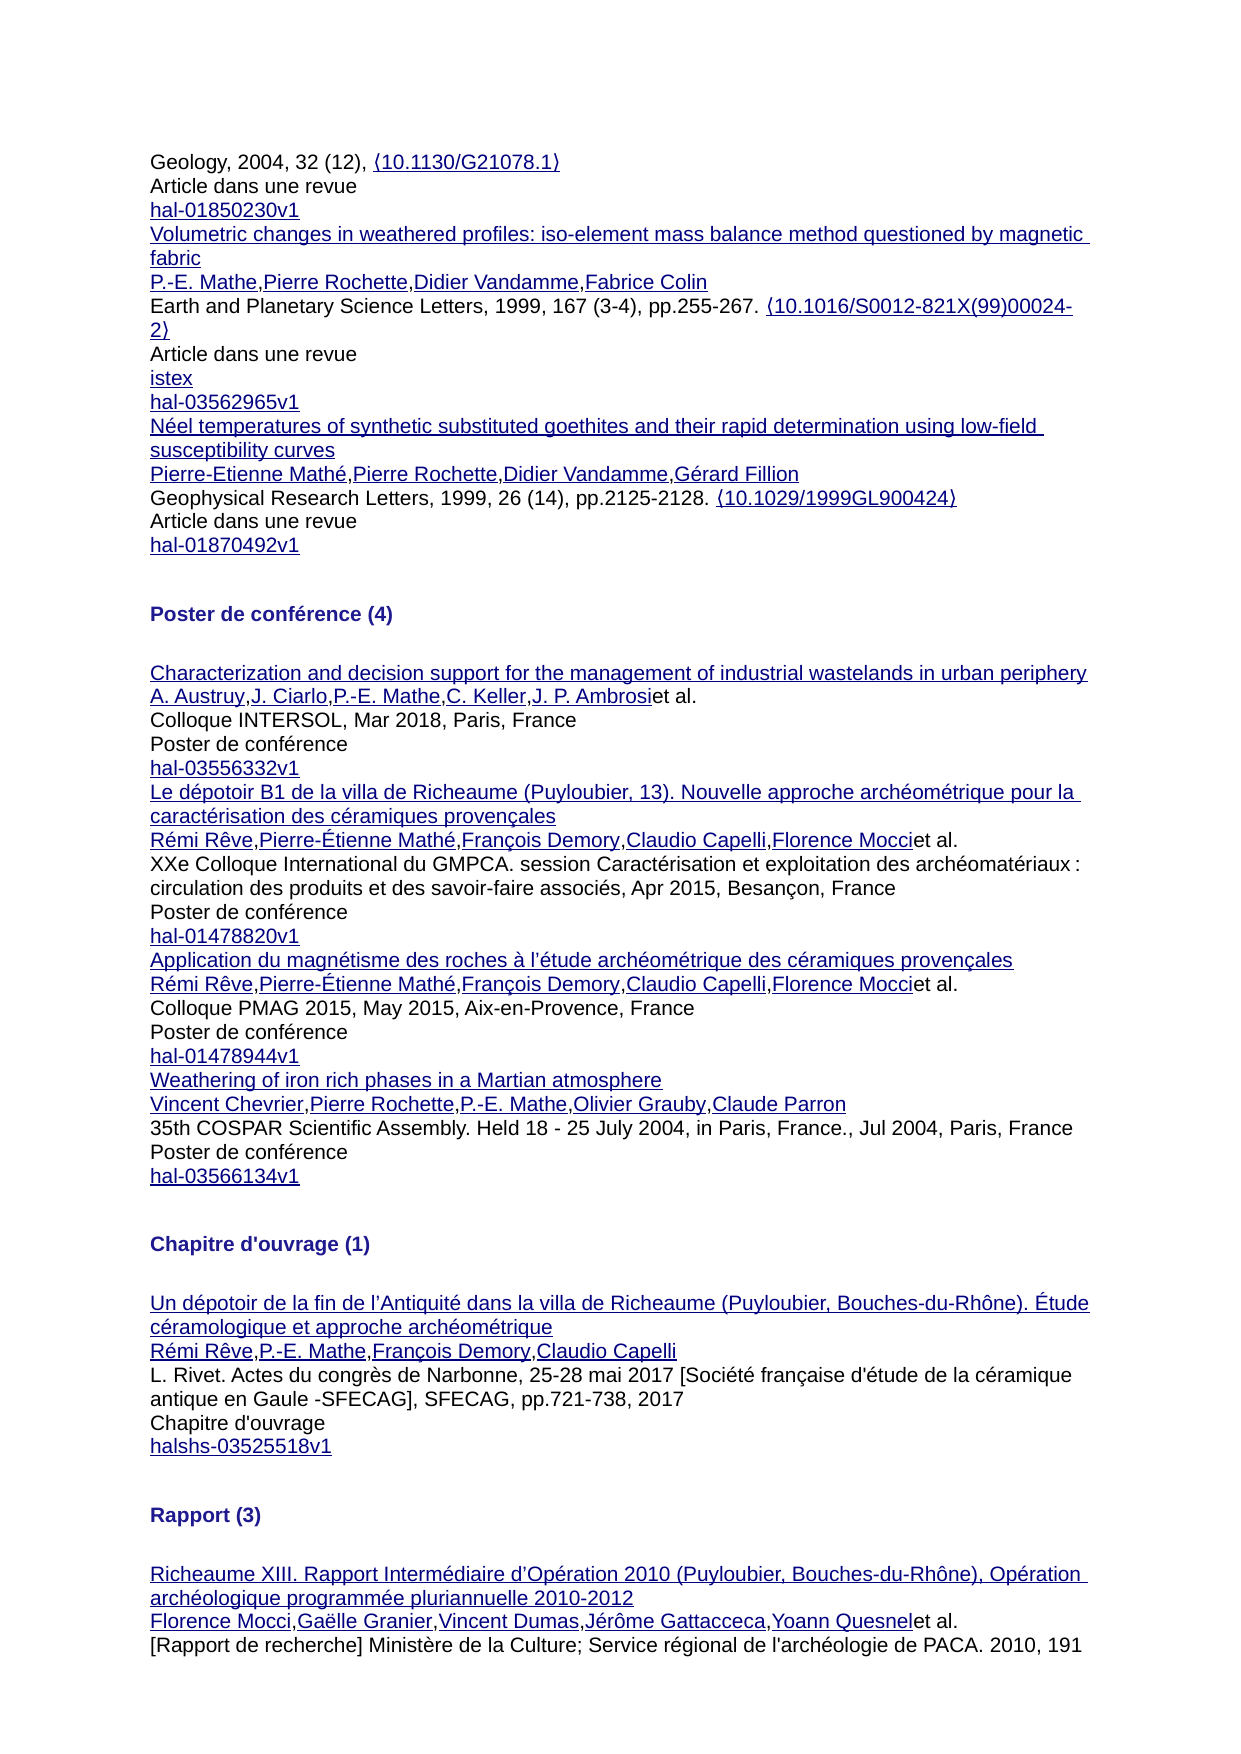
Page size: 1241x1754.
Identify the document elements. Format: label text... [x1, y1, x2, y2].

table_cell fabric P.-E. Mathe,Pierre Rochette,Didier Vandamme,Fabrice Colin Earth and Planetary Science Letters, 1999, 167 (3-4), pp.255-267. ⟨10.1016/S0012-821X(99)00024-2⟩ Article dans une revue istex hal-03562965v1 [150, 244, 1090, 413]
table_header Characterization and decision support for the management of industrial wastelands in urban periphery A. Austruy,J. Ciarlo,P.-E. Mathe,C. Keller,J. P. Ambrosiet al. Colloque INTERSOL, Mar 2018, Paris, France Poster de conférence hal-03556332v1 [150, 660, 1090, 780]
table_cell Application du magnétisme des roches à l’étude archéométrique des céramiques provençales Rémi Rêve,Pierre-Étienne Mathé,François Demory,Claudio Capelli,Florence Mocciet al. Colloque PMAG 2015, May 2015, Aix-en-Provence, France Poster de conférence hal-01478944v1 [150, 948, 1090, 1068]
table_header céramologique et approche archéométrique Rémi Rêve,P.-E. Mathe,François Demory,Claudio Capelli L. Rivet. Actes du congrès de Narbonne, 25-28 mai 2017 [Société française d'étude de la céramique antique en Gaule -SFECAG], SFECAG, pp.721-738, 2017 Chapitre d'ouvrage halshs-03525518v1 [150, 1313, 1090, 1458]
table_cell Le dépotoir B1 de la villa de Richeaume (Puyloubier, 13). Nouvelle approche archéométrique pour la caractérisation des céramiques provençales Rémi Rêve,Pierre-Étienne Mathé,François Demory,Claudio Capelli,Florence Mocciet al. XXe Colloque International du GMPCA. session Caractérisation et exploitation des archéomatériaux : circulation des produits et des savoir-faire associés, Apr 2015, Besançon, France Poster de conférence hal-01478820v1 [150, 780, 1090, 948]
table_cell Néel temperatures of synthetic substituted goethites and their rapid determination using low-field susceptibility curves Pierre-Etienne Mathé,Pierre Rochette,Didier Vandamme,Gérard Fillion Geophysical Research Letters, 1999, 26 (14), pp.2125-2128. ⟨10.1029/1999GL900424⟩ Article dans une revue hal-01870492v1 [150, 414, 1090, 557]
subtitle Rapport (3) [150, 1503, 1090, 1527]
table_cell Weathering of iron rich phases in a Martian atmosphere Vincent Chevrier,Pierre Rochette,P.-E. Mathe,Olivier Grauby,Claude Parron 35th COSPAR Scientific Assembly. Held 18 - 25 July 2004, in Paris, France., Jul 2004, Paris, France Poster de conférence hal-03566134v1 [150, 1068, 1090, 1187]
table_cell Volumetric changes in weathered profiles: iso-element mass balance method questioned by magnetic [150, 222, 1090, 243]
table_header Un dépotoir de la fin de l’Antiquité dans la villa de Richeaume (Puyloubier, Bouches-du-Rhône). Étude [150, 1291, 1090, 1312]
subtitle Chapitre d'ouvrage (1) [150, 1232, 1090, 1256]
subtitle Poster de conférence (4) [150, 602, 1090, 626]
table_header Richeaume XIII. Rapport Intermédiaire d’Opération 2010 (Puyloubier, Bouches-du-Rhône), Opération archéologique programmée pluriannuelle 2010-2012 Florence Mocci,Gaëlle Granier,Vincent Dumas,Jérôme Gattacceca,Yoann Quesnelet al. [Rapport de recherche] Ministère de la Culture; Service régional de l'archéologie de PACA. 2010, 191 [150, 1561, 1090, 1657]
table_cell Geology, 2004, 32 (12), ⟨10.1130/G21078.1⟩ Article dans une revue hal-01850230v1 [150, 150, 1090, 222]
